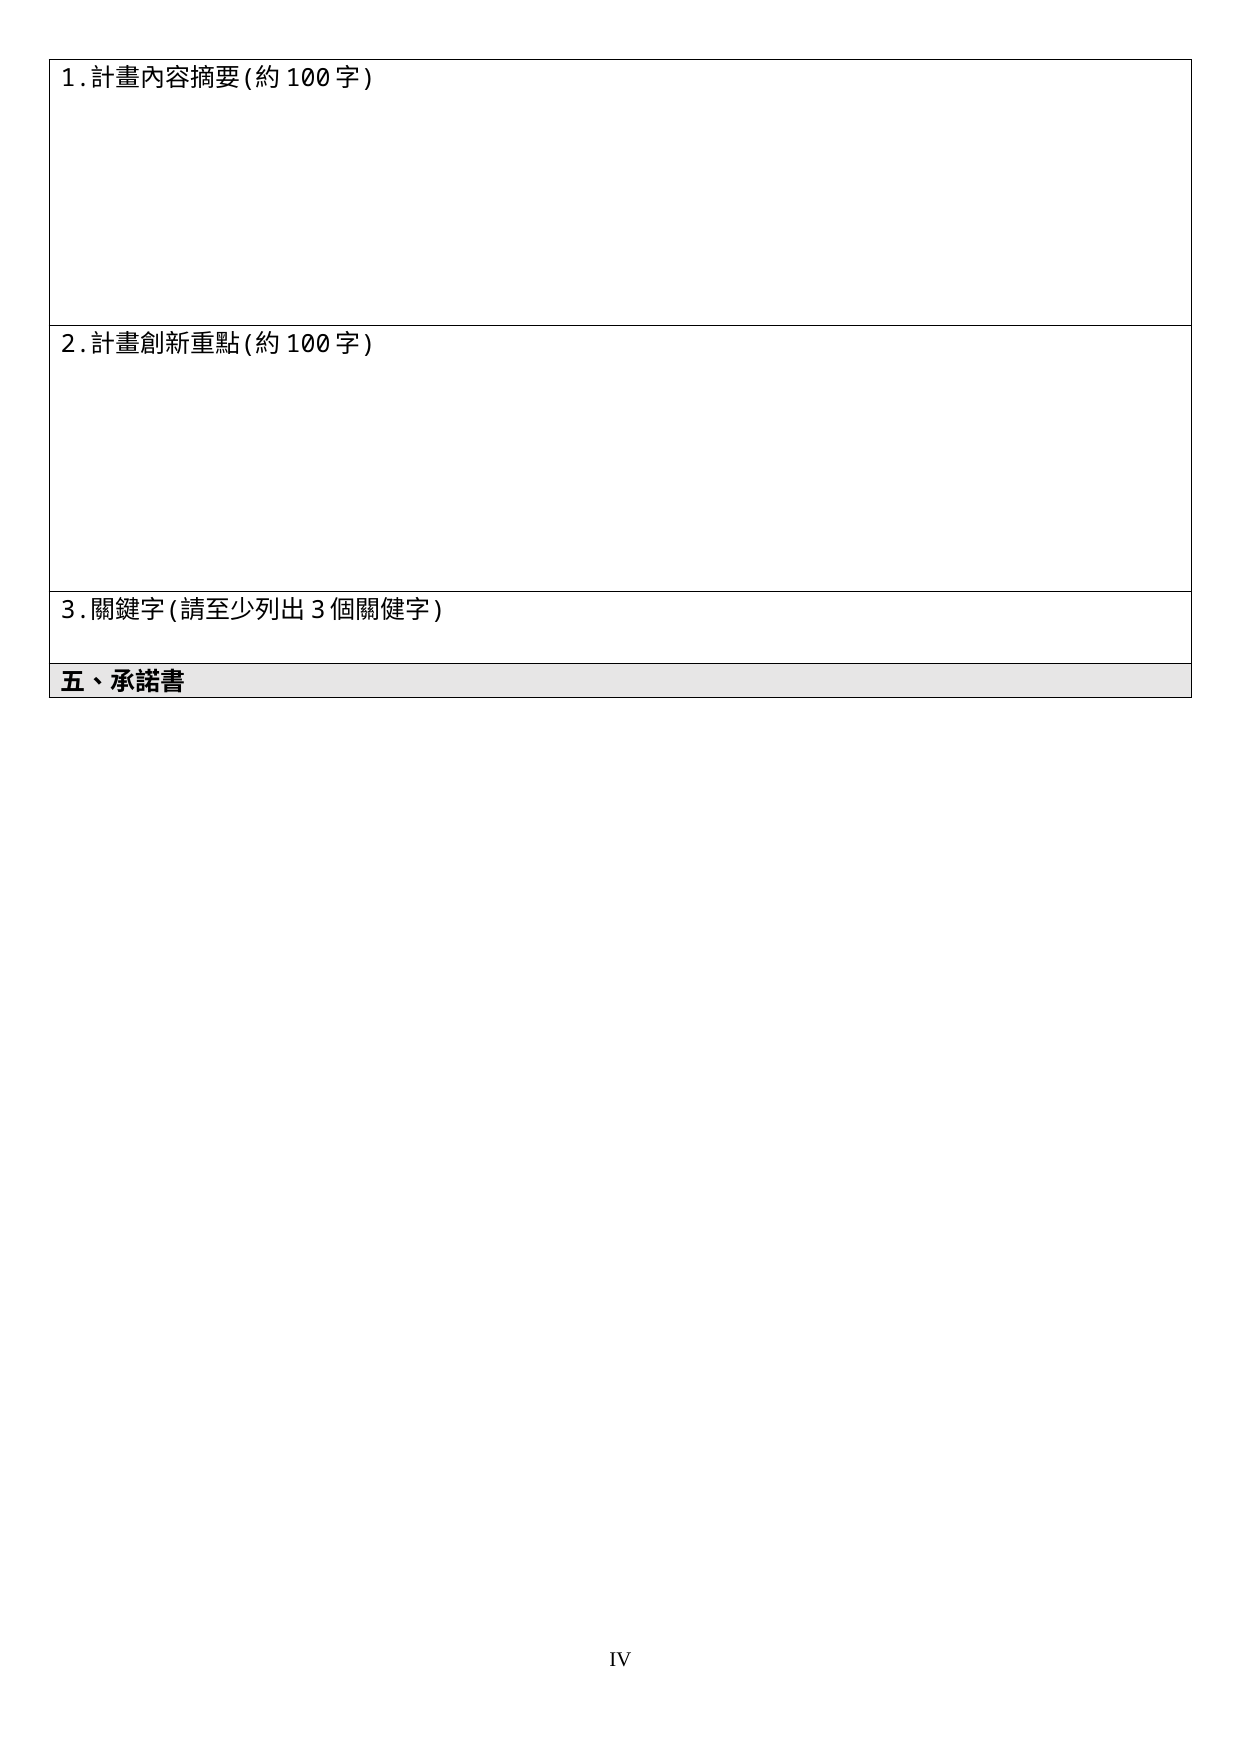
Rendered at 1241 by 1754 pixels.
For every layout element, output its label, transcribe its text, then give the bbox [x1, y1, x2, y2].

table_cell 3.關鍵字(請至少列出3個關健字) [50, 592, 1191, 663]
table_cell 2.計畫創新重點(約100字) [50, 326, 1191, 591]
table_cell 1.計畫內容摘要(約100字) [50, 60, 1191, 325]
table_cell 五、承諾書 [50, 664, 1191, 697]
